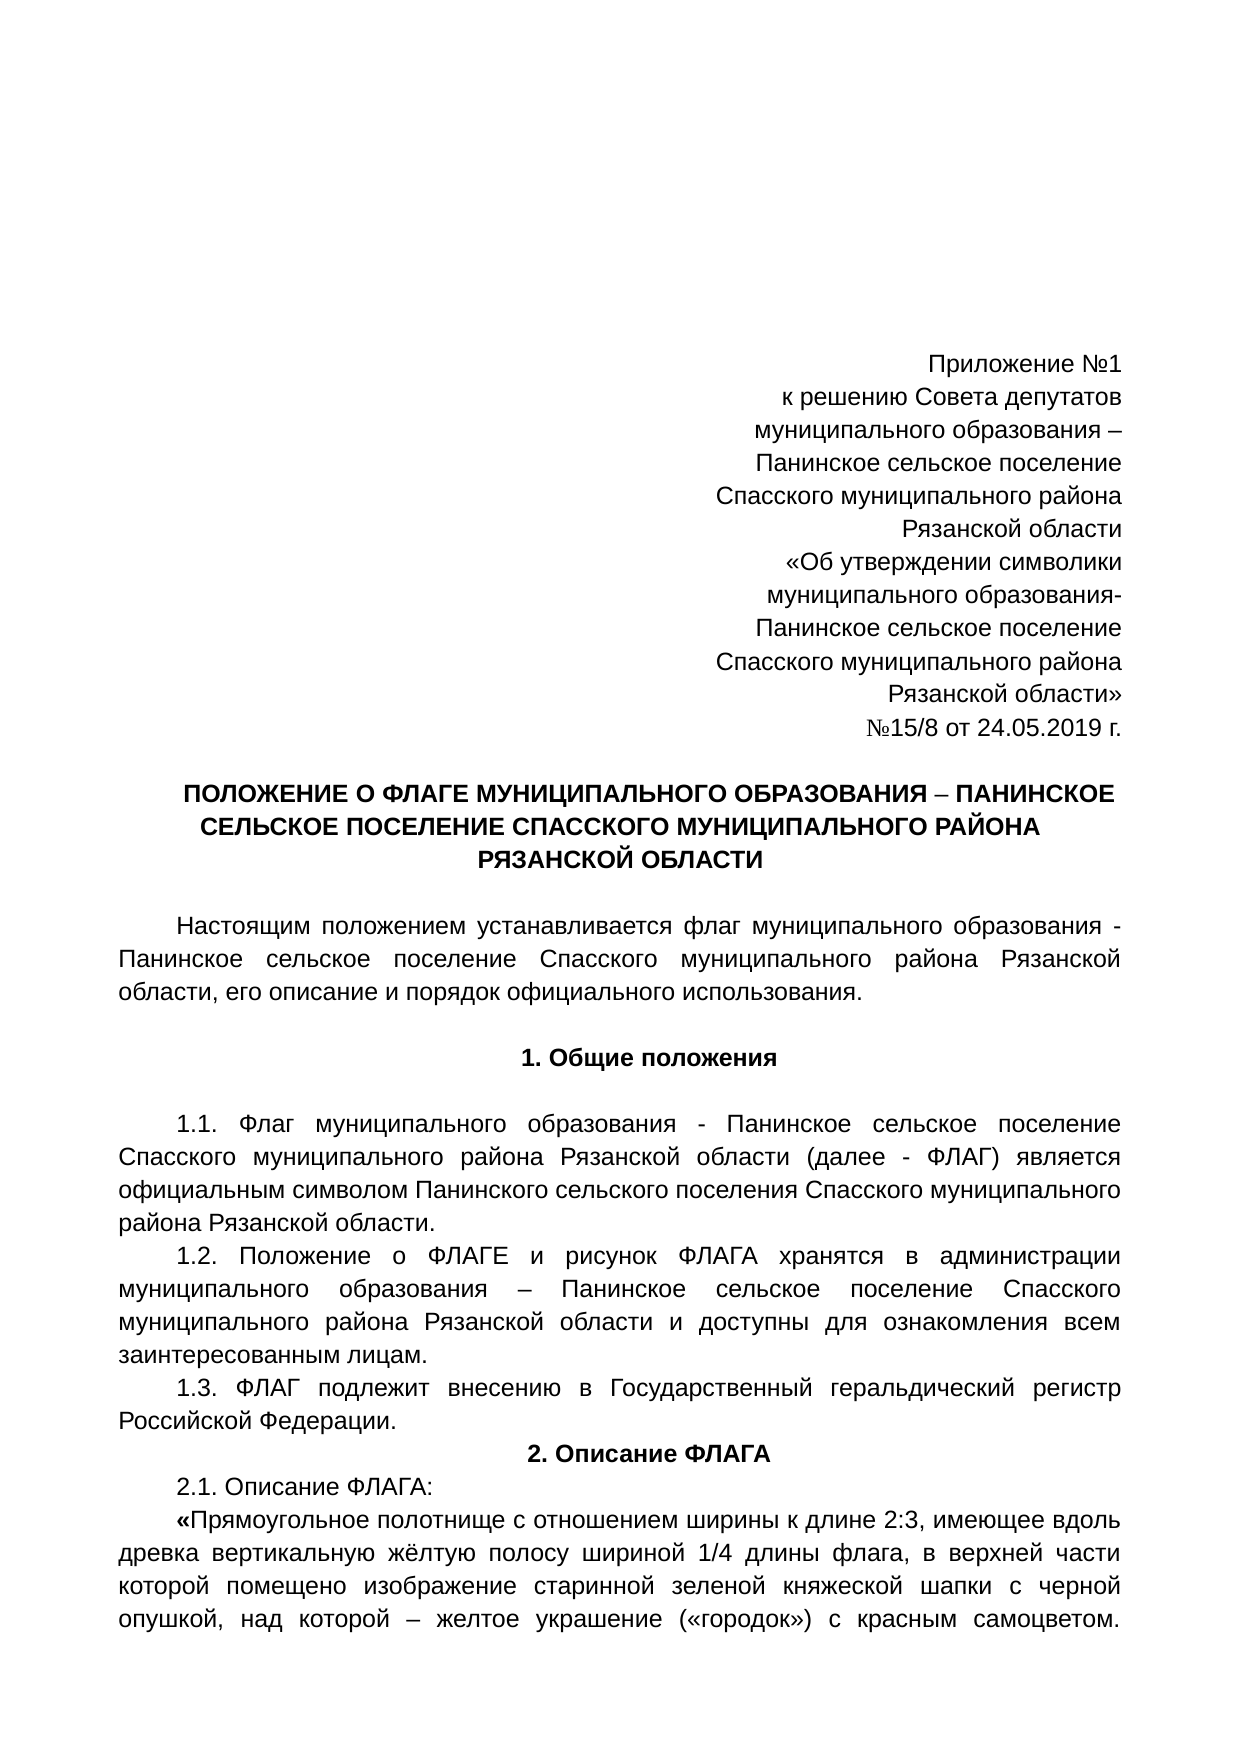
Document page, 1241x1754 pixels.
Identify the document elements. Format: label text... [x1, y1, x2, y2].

text муниципального образования- [118, 580, 1122, 609]
text Панинское сельское поселение [118, 613, 1122, 642]
text муниципального образования – [118, 415, 1122, 444]
text 2.1. Описание ФЛАГА: [118, 1472, 1122, 1501]
text 1.2. Положение о ФЛАГЕ и рисунок ФЛАГА хранятся в администрации муниципального образования – Панинское сельское поселение Спасского муниципального района Рязанской области и доступны для ознакомления всем заинтересованным лицам. [118, 1241, 1122, 1369]
text Спасского муниципального района [118, 646, 1122, 675]
text 1. Общие положения [118, 1043, 1122, 1072]
text Настоящим положением устанавливается флаг муниципального образования - Панинское сельское поселение Спасского муниципального района Рязанской области, его описание и порядок официального использования. [118, 911, 1122, 1006]
text 1.3. ФЛАГ подлежит внесению в Государственный геральдический регистр Российской Федерации. [118, 1373, 1122, 1435]
text Панинское сельское поселение [118, 448, 1122, 477]
text 1.1. Флаг муниципального образования - Панинское сельское поселение Спасского муниципального района Рязанской области (далее - ФЛАГ) является официальным символом Панинского сельского поселения Спасского муниципального района Рязанской области. [118, 1109, 1122, 1237]
text «Об утверждении символики [118, 547, 1122, 576]
text Приложение №1 [118, 349, 1122, 378]
text №15/8 от 24.05.2019 г. [118, 712, 1122, 741]
text Спасского муниципального района [118, 481, 1122, 510]
text 2. Описание ФЛАГА [118, 1439, 1122, 1468]
text ПОЛОЖЕНИЕ О ФЛАГЕ МУНИЦИПАЛЬНОГО ОБРАЗОВАНИЯ – ПАНИНСКОЕ СЕЛЬСКОЕ ПОСЕЛЕНИЕ СПАССКОГО МУНИЦИПАЛЬНОГО РАЙОНА РЯЗАНСКОЙ ОБЛАСТИ [118, 779, 1122, 873]
text Рязанской области» [118, 679, 1122, 708]
text Рязанской области [118, 514, 1122, 543]
text к решению Совета депутатов [118, 382, 1122, 411]
text «Прямоугольное полотнище с отношением ширины к длине 2:3, имеющее вдоль древка вертикальную жёлтую полосу шириной 1/4 длины флага, в верхней части которой помещено изображение старинной зеленой княжеской шапки с черной опушкой, над которой – желтое украшение («городок») с красным самоцветом. [118, 1505, 1122, 1633]
